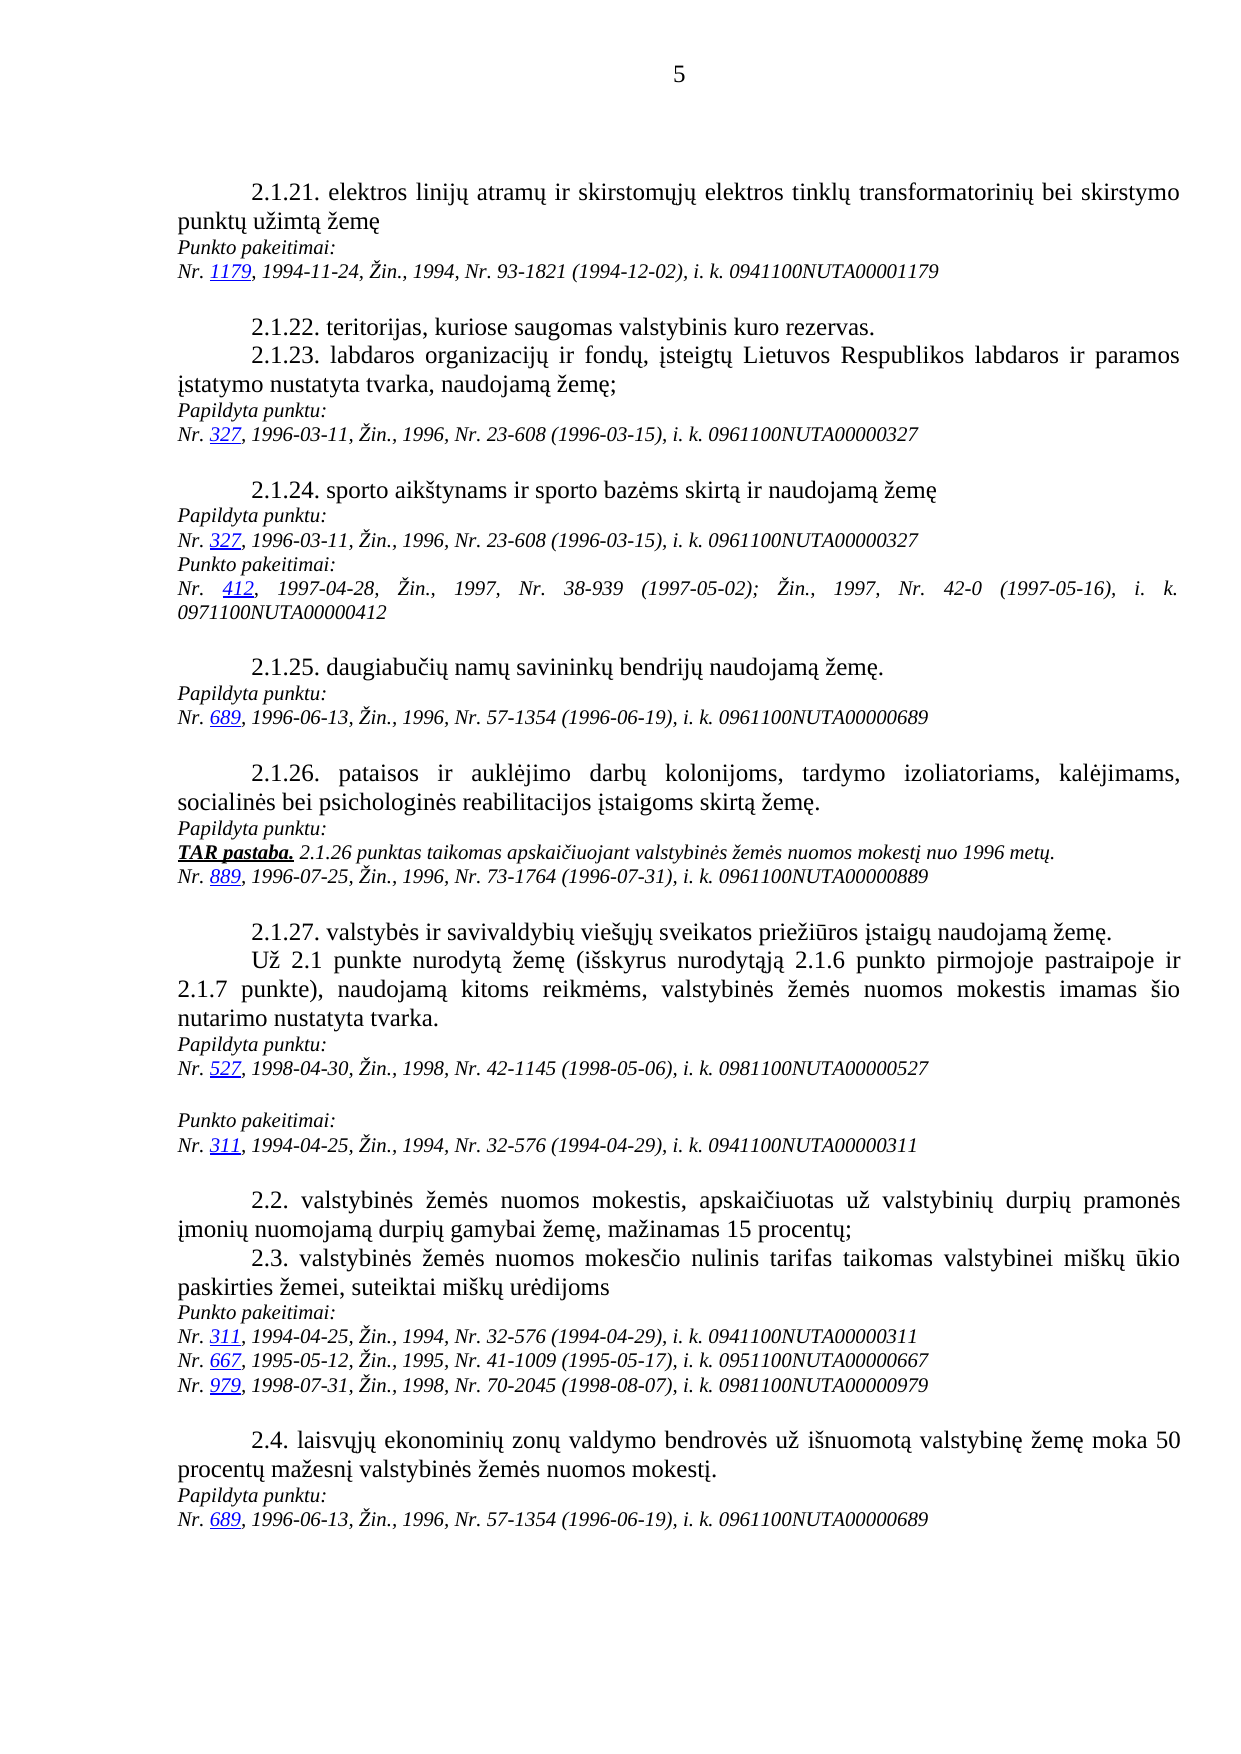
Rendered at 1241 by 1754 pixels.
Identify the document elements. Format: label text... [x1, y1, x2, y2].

text 2.1.24. sporto aikštynams ir sporto bazėms skirtą ir naudojamą žemę [177, 475, 1181, 503]
text Už 2.1 punkte nurodytą žemę (išskyrus nurodytąją 2.1.6 punkto pirmojoje pastraipoje ir 2.1.7 punkte), naudojamą kitoms reikmėms, valstybinės žemės nuomos mokestis imamas šio nutarimo nustatyta tvarka. [177, 945, 1181, 1032]
text Papildyta punktu: [177, 503, 1181, 527]
text Nr. 327, 1996-03-11, Žin., 1996, Nr. 23-608 (1996-03-15), i. k. 0961100NUTA00000327 [177, 527, 1181, 552]
text Nr. 311, 1994-04-25, Žin., 1994, Nr. 32-576 (1994-04-29), i. k. 0941100NUTA00000311 [177, 1132, 1181, 1157]
text Punkto pakeitimai: [177, 1300, 1181, 1324]
text Papildyta punktu: [177, 1032, 1181, 1056]
text TAR pastaba. 2.1.26 punktas taikomas apskaičiuojant valstybinės žemės nuomos mokestį nuo 1996 metų. [177, 840, 1181, 864]
text 2.1.23. labdaros organizacijų ir fondų, įsteigtų Lietuvos Respublikos labdaros ir paramos įstatymo nustatyta tvarka, naudojamą žemę; [177, 340, 1181, 398]
text Nr. 327, 1996-03-11, Žin., 1996, Nr. 23-608 (1996-03-15), i. k. 0961100NUTA00000327 [177, 422, 1181, 446]
text Nr. 889, 1996-07-25, Žin., 1996, Nr. 73-1764 (1996-07-31), i. k. 0961100NUTA00000889 [177, 864, 1181, 888]
text 2.1.21. elektros linijų atramų ir skirstomųjų elektros tinklų transformatorinių bei skirstymo punktų užimtą žemę [177, 177, 1181, 235]
text Nr. 527, 1998-04-30, Žin., 1998, Nr. 42-1145 (1998-05-06), i. k. 0981100NUTA00000527 [177, 1056, 1181, 1080]
text Nr. 979, 1998-07-31, Žin., 1998, Nr. 70-2045 (1998-08-07), i. k. 0981100NUTA00000979 [177, 1372, 1181, 1397]
text Nr. 311, 1994-04-25, Žin., 1994, Nr. 32-576 (1994-04-29), i. k. 0941100NUTA00000311 [177, 1324, 1181, 1348]
text Nr. 412, 1997-04-28, Žin., 1997, Nr. 38-939 (1997-05-02); Žin., 1997, Nr. 42-0 (1997-05-16), i. k. 0971100NUTA00000412 [177, 576, 1181, 624]
text 2.1.27. valstybės ir savivaldybių viešųjų sveikatos priežiūros įstaigų naudojamą žemę. [177, 917, 1181, 945]
text Nr. 1179, 1994-11-24, Žin., 1994, Nr. 93-1821 (1994-12-02), i. k. 0941100NUTA00001179 [177, 259, 1181, 283]
text 2.1.25. daugiabučių namų savininkų bendrijų naudojamą žemę. [177, 652, 1181, 681]
text Papildyta punktu: [177, 1483, 1181, 1507]
text Nr. 689, 1996-06-13, Žin., 1996, Nr. 57-1354 (1996-06-19), i. k. 0961100NUTA00000689 [177, 705, 1181, 729]
text 2.1.22. teritorijas, kuriose saugomas valstybinis kuro rezervas. [177, 312, 1181, 340]
text Nr. 667, 1995-05-12, Žin., 1995, Nr. 41-1009 (1995-05-17), i. k. 0951100NUTA00000667 [177, 1348, 1181, 1372]
text 2.1.26. pataisos ir auklėjimo darbų kolonijoms, tardymo izoliatoriams, kalėjimams, socialinės bei psichologinės reabilitacijos įstaigoms skirtą žemę. [177, 758, 1181, 816]
text Nr. 689, 1996-06-13, Žin., 1996, Nr. 57-1354 (1996-06-19), i. k. 0961100NUTA00000689 [177, 1507, 1181, 1531]
text 2.3. valstybinės žemės nuomos mokesčio nulinis tarifas taikomas valstybinei miškų ūkio paskirties žemei, suteiktai miškų urėdijoms [177, 1243, 1181, 1300]
text Punkto pakeitimai: [177, 1108, 1181, 1132]
text Papildyta punktu: [177, 398, 1181, 422]
text 2.4. laisvųjų ekonominių zonų valdymo bendrovės už išnuomotą valstybinę žemę moka 50 procentų mažesnį valstybinės žemės nuomos mokestį. [177, 1425, 1181, 1483]
text Punkto pakeitimai: [177, 235, 1181, 259]
text Papildyta punktu: [177, 816, 1181, 840]
text Papildyta punktu: [177, 681, 1181, 705]
text Punkto pakeitimai: [177, 552, 1181, 576]
text 2.2. valstybinės žemės nuomos mokestis, apskaičiuotas už valstybinių durpių pramonės įmonių nuomojamą durpių gamybai žemę, mažinamas 15 procentų; [177, 1185, 1181, 1243]
